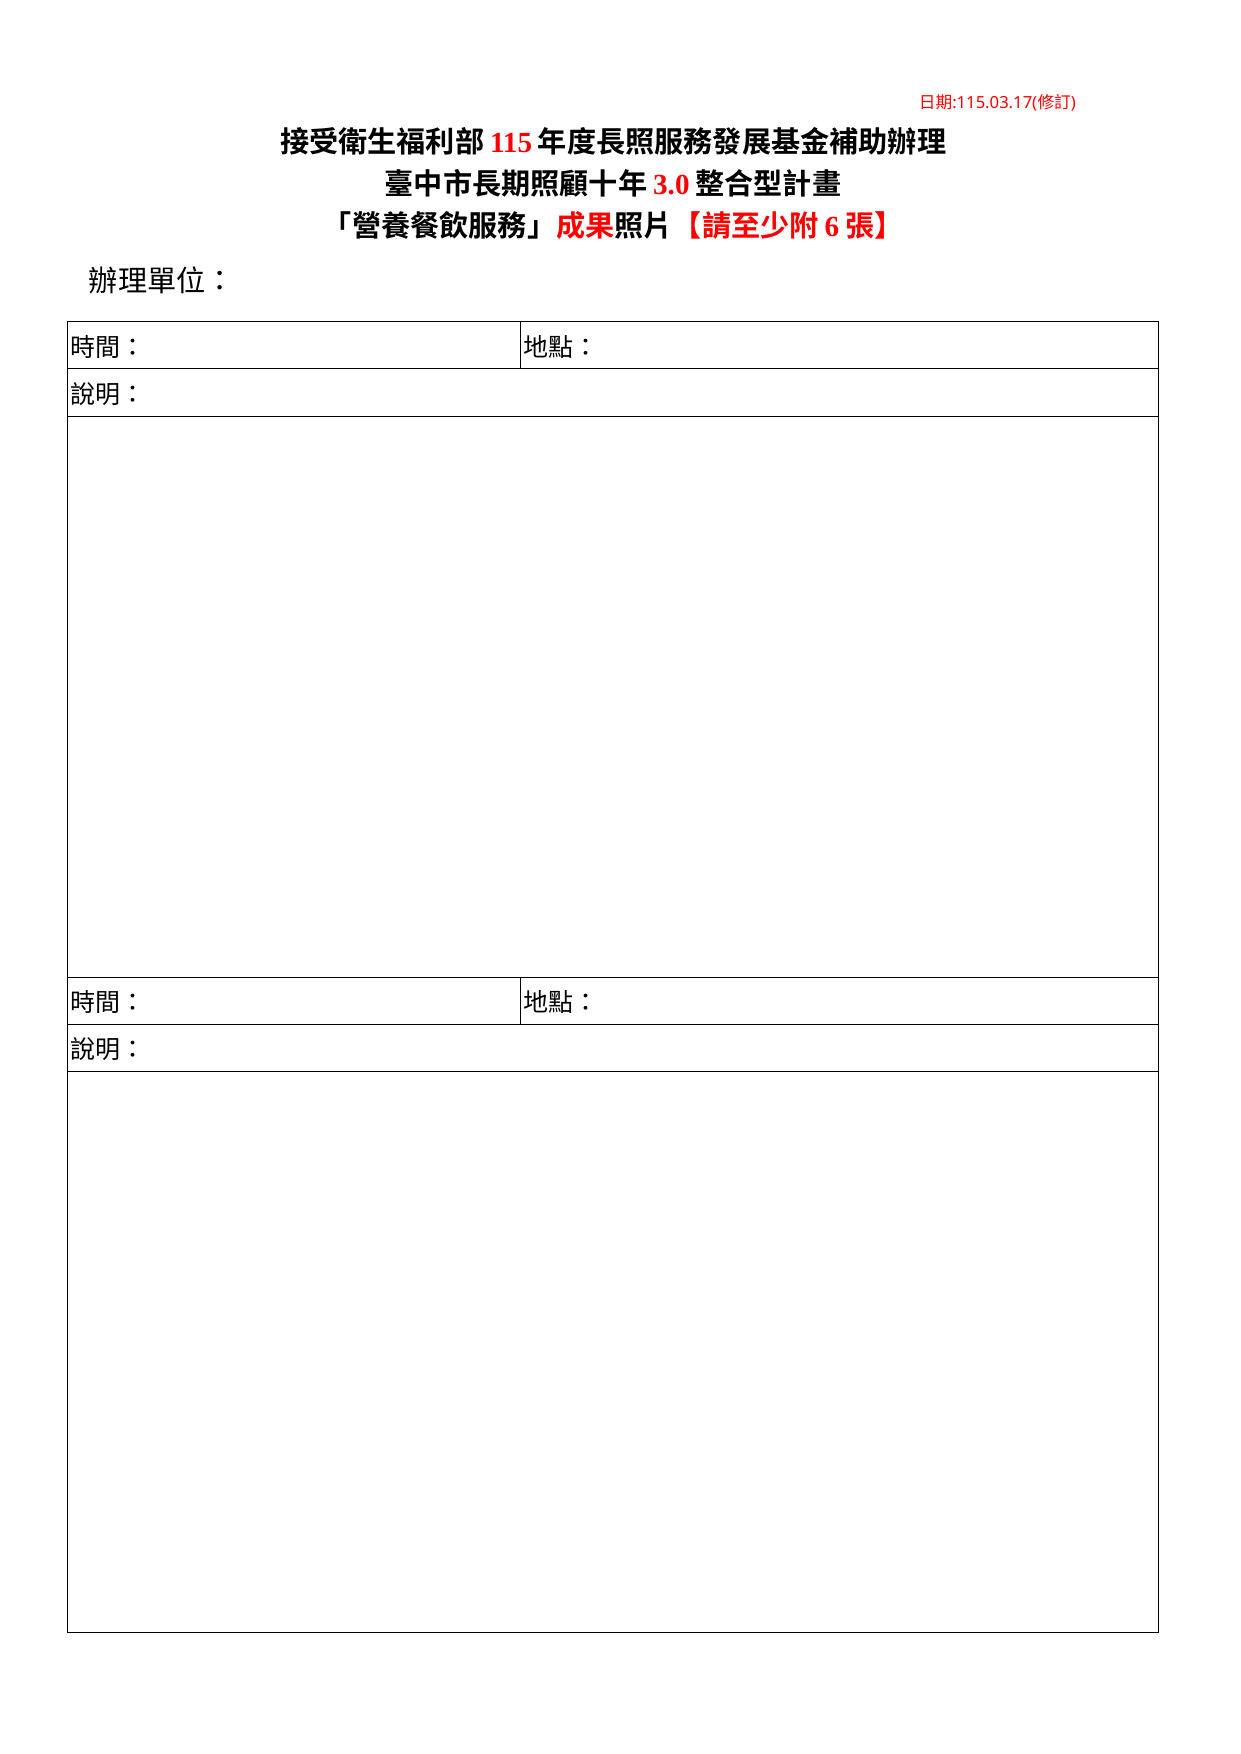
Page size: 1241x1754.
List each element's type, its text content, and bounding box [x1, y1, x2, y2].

table_cell 地點： [521, 978, 1158, 1024]
table_cell 說明： [68, 1025, 1158, 1071]
table_header 時間： [68, 322, 520, 368]
table_cell [68, 1072, 1158, 1632]
table_cell 時間： [68, 978, 520, 1024]
text 接受衛生福利部115年度長照服務發展基金補助辦理 [89, 118, 1137, 160]
text 辦理單位： [89, 257, 1137, 300]
table_cell 說明： [68, 369, 1158, 416]
table_cell [68, 417, 1158, 977]
table_header 地點： [521, 322, 1158, 368]
text 臺中市長期照顧十年3.0整合型計畫 [89, 160, 1137, 203]
text 「營養餐飲服務」成果照片【請至少附6張】 [89, 203, 1137, 245]
